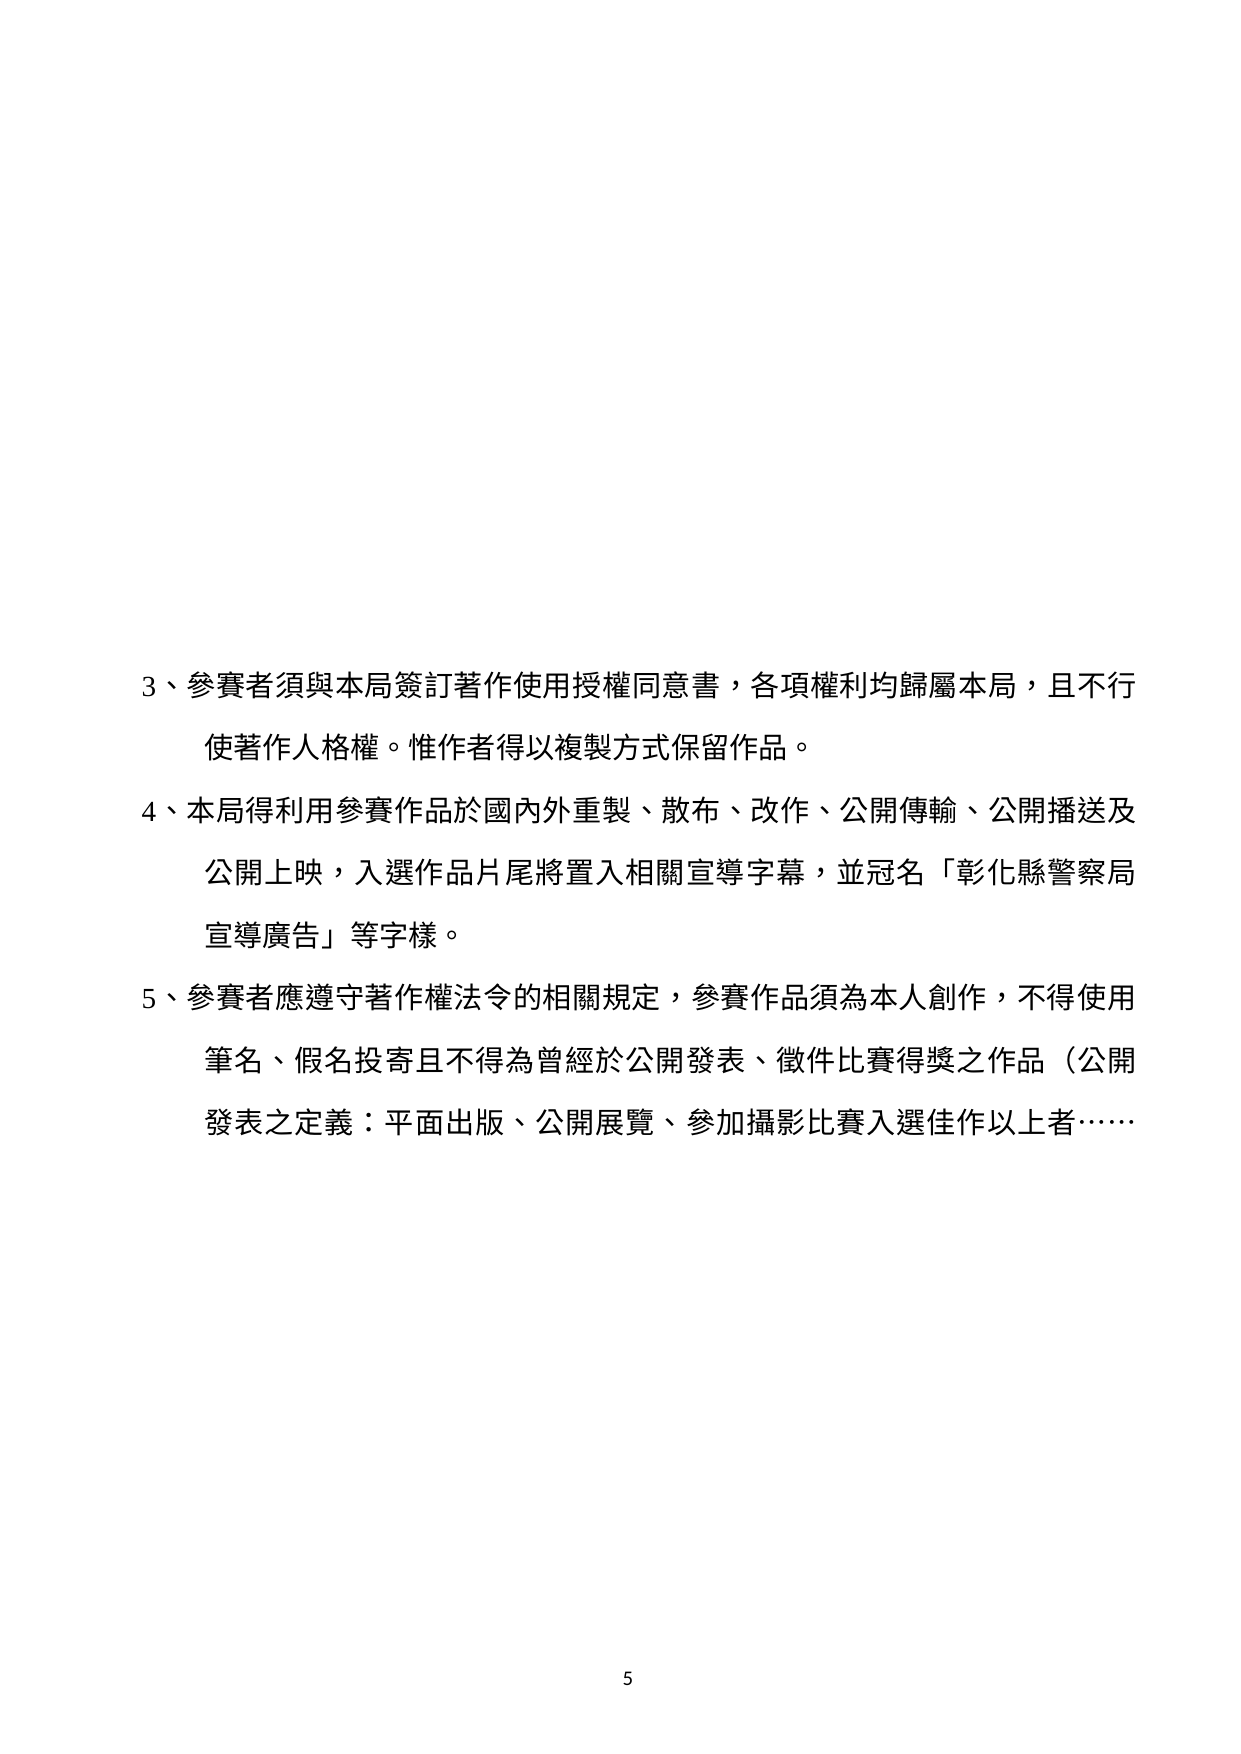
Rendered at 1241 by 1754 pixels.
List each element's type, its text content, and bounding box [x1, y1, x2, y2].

text 5、參賽者應遵守著作權法令的相關規定，參賽作品須為本人創作，不得使用筆名、假名投寄且不得為曾經於公開發表、徵件比賽得獎之作品（公開發表之定義：平面出版、公開展覽、參加攝影比賽入選佳作以上者…… [118, 954, 1137, 1142]
text 3、參賽者須與本局簽訂著作使用授權同意書，各項權利均歸屬本局，且不行使著作人格權。惟作者得以複製方式保留作品。 [118, 642, 1137, 767]
text 4、本局得利用參賽作品於國內外重製、散布、改作、公開傳輸、公開播送及公開上映，入選作品片尾將置入相關宣導字幕，並冠名「彰化縣警察局宣導廣告」等字樣。 [118, 767, 1137, 954]
